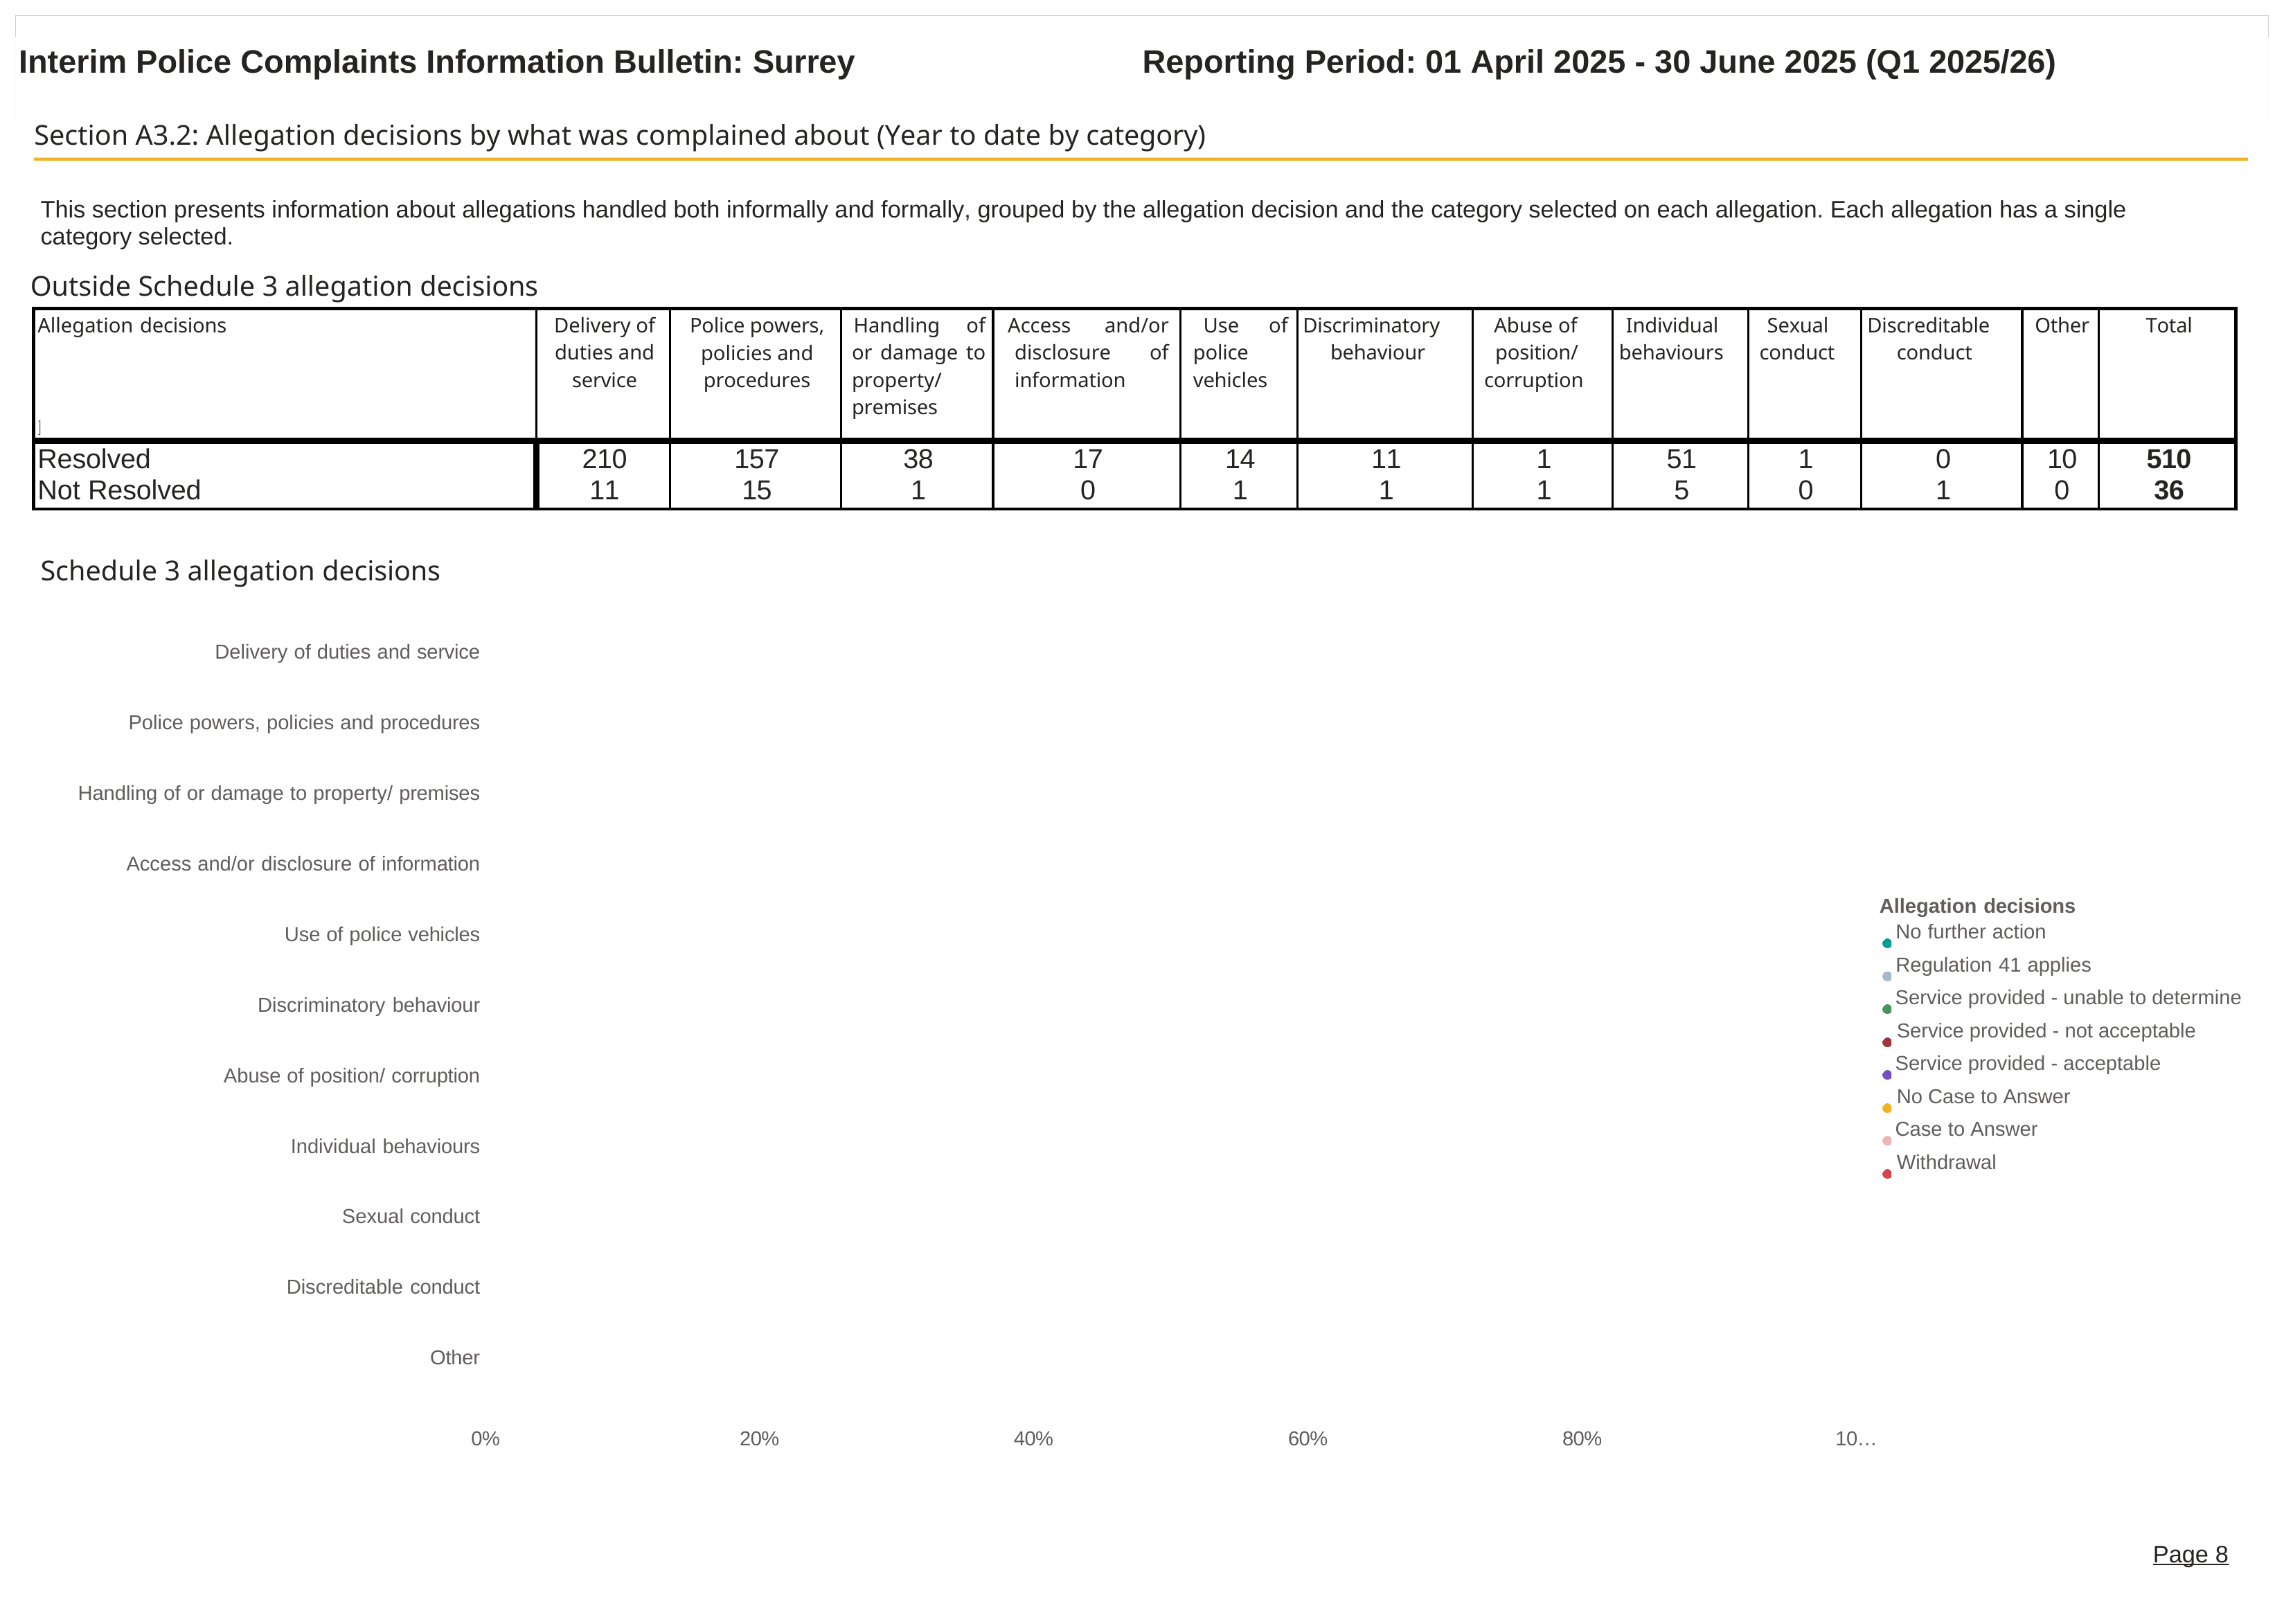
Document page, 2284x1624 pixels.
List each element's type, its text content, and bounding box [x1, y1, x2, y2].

text Other [10, 1346, 15, 1369]
text Page 8 [10, 1540, 15, 1567]
